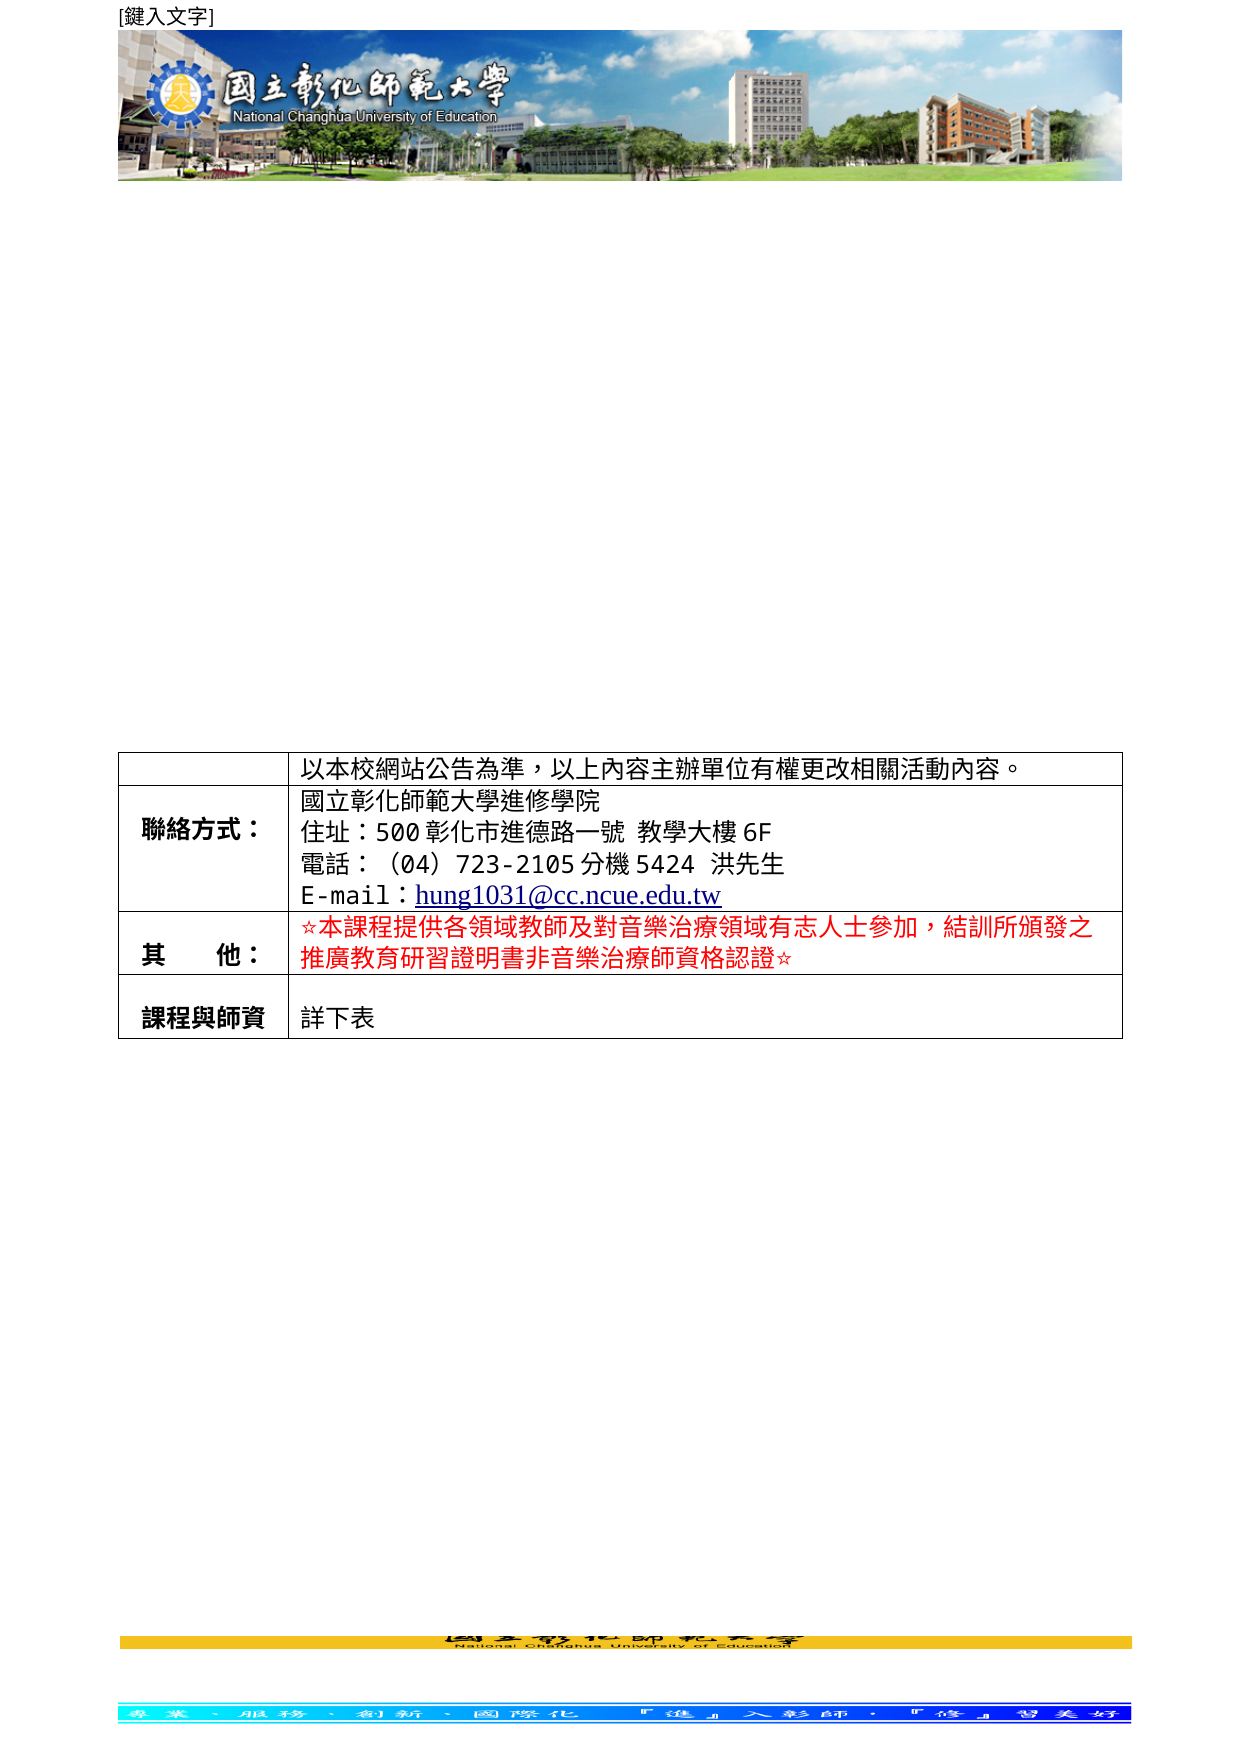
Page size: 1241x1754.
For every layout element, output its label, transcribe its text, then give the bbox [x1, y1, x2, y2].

table_cell 其 他： [119, 912, 288, 974]
table_cell 以本校網站公告為準，以上內容主辦單位有權更改相關活動內容。 [289, 753, 1122, 784]
table_cell 國立彰化師範大學進修學院 住址：500彰化市進德路一號 教學大樓6F 電話：（04）723-2105分機5424 洪先生 E-mail：hung1031@cc.ncue.edu.tw [289, 786, 1122, 911]
table_cell ⭐本課程提供各領域教師及對音樂治療領域有志人士參加，結訓所頒發之推廣教育研習證明書非音樂治療師資格認證⭐ [289, 912, 1122, 974]
table_cell 詳下表 [1111, 975, 1122, 1038]
table_cell 課程與師資 [119, 975, 288, 1038]
table_cell [119, 753, 288, 784]
table_cell 詳下表 [289, 975, 300, 1038]
table_cell 聯絡方式： [119, 786, 288, 911]
